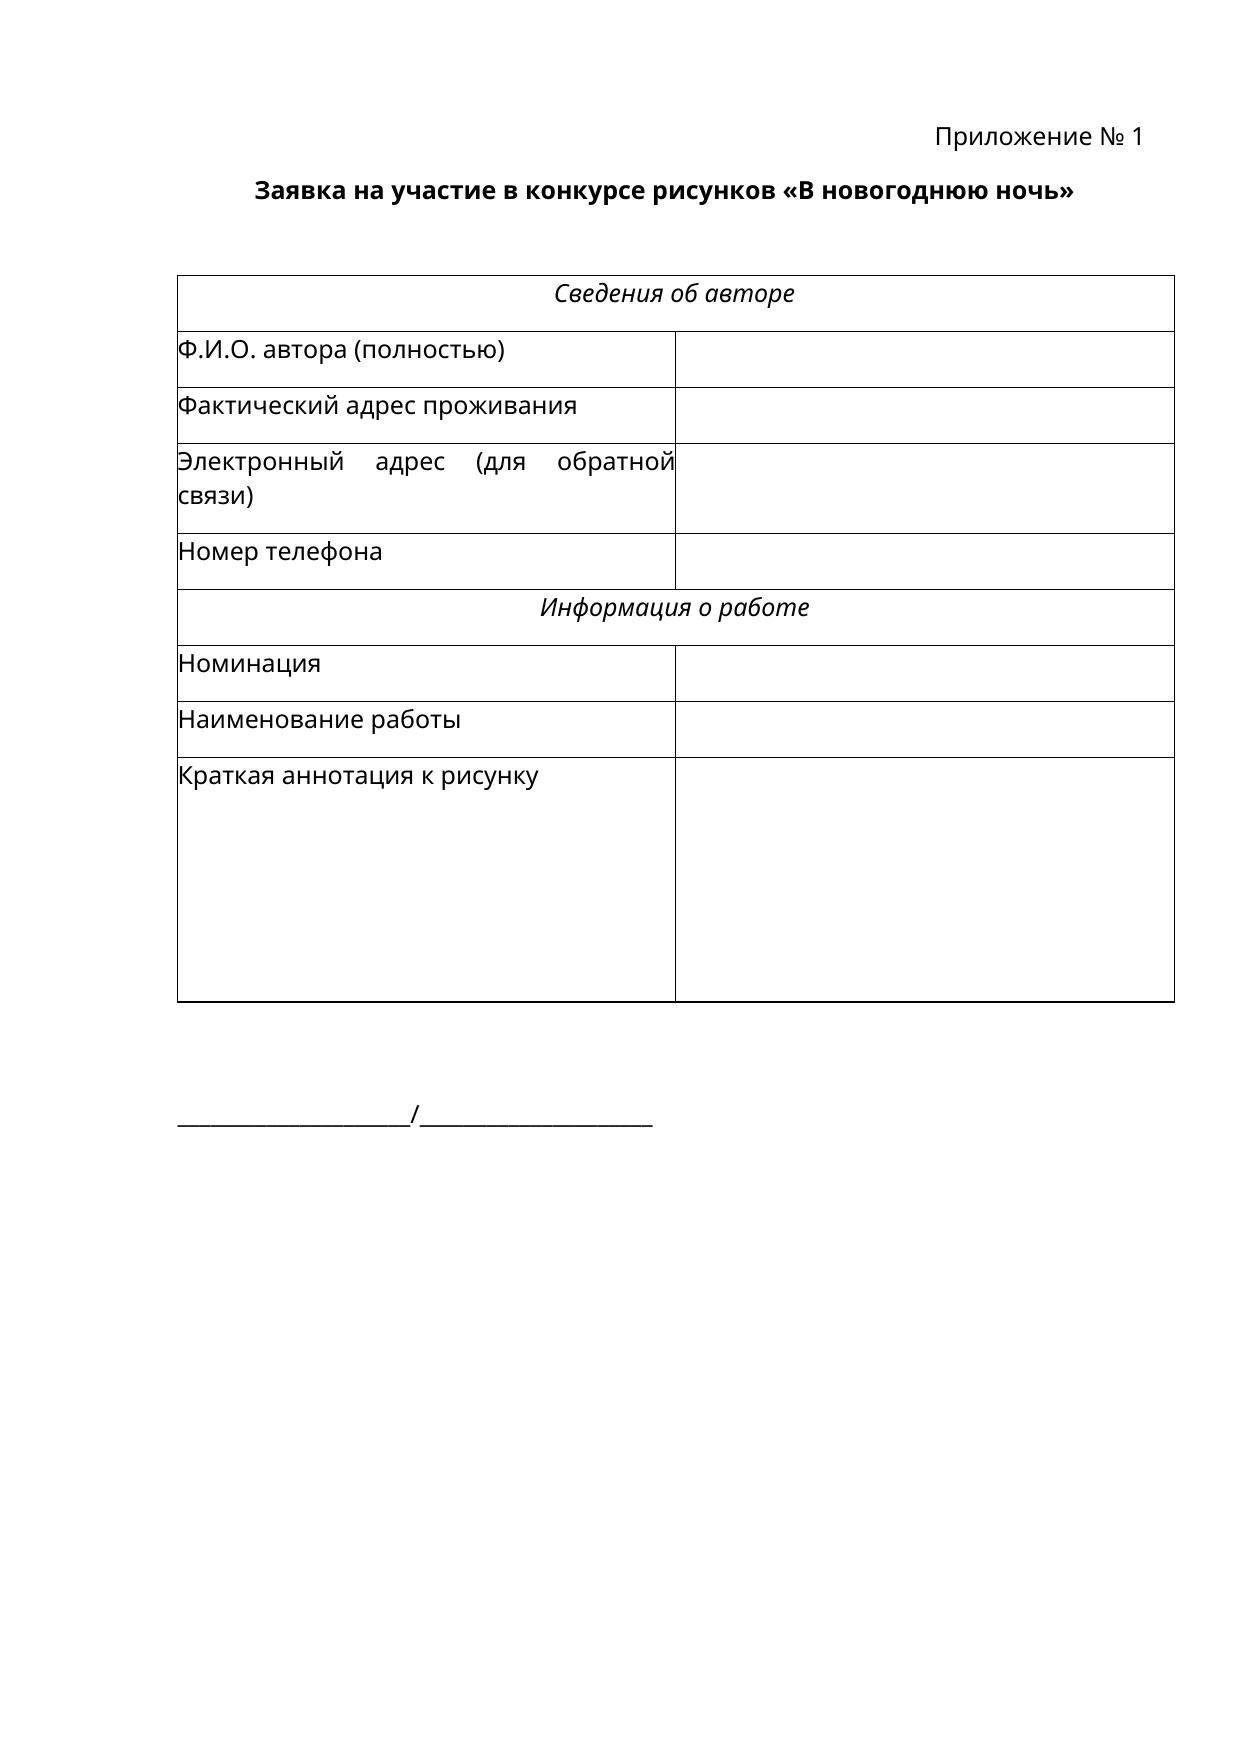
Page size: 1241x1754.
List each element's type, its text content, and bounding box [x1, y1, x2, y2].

table_cell [676, 332, 1174, 387]
text Приложение № 1 [177, 118, 1152, 152]
table_cell Информация о работе [178, 590, 1174, 645]
table_cell [676, 758, 1174, 1001]
table_cell Электронный адрес (для обратной связи) [178, 444, 675, 533]
table_cell Наименование работы [178, 702, 675, 757]
table_cell Фактический адрес проживания [178, 388, 675, 443]
table_cell Номер телефона [178, 534, 675, 589]
table_cell [676, 388, 1174, 443]
table_cell Краткая аннотация к рисунку [178, 758, 675, 1001]
table_cell [676, 646, 1174, 701]
table_header Сведения об авторе [178, 276, 1174, 331]
table_cell [676, 534, 1174, 589]
text _____________________/_____________________ [177, 1097, 1152, 1131]
table_cell Номинация [178, 646, 675, 701]
table_cell [676, 444, 1174, 533]
text Заявка на участие в конкурсе рисунков «В новогоднюю ночь» [177, 173, 1152, 207]
table_cell [676, 702, 1174, 757]
table_cell Ф.И.О. автора (полностью) [178, 332, 675, 387]
